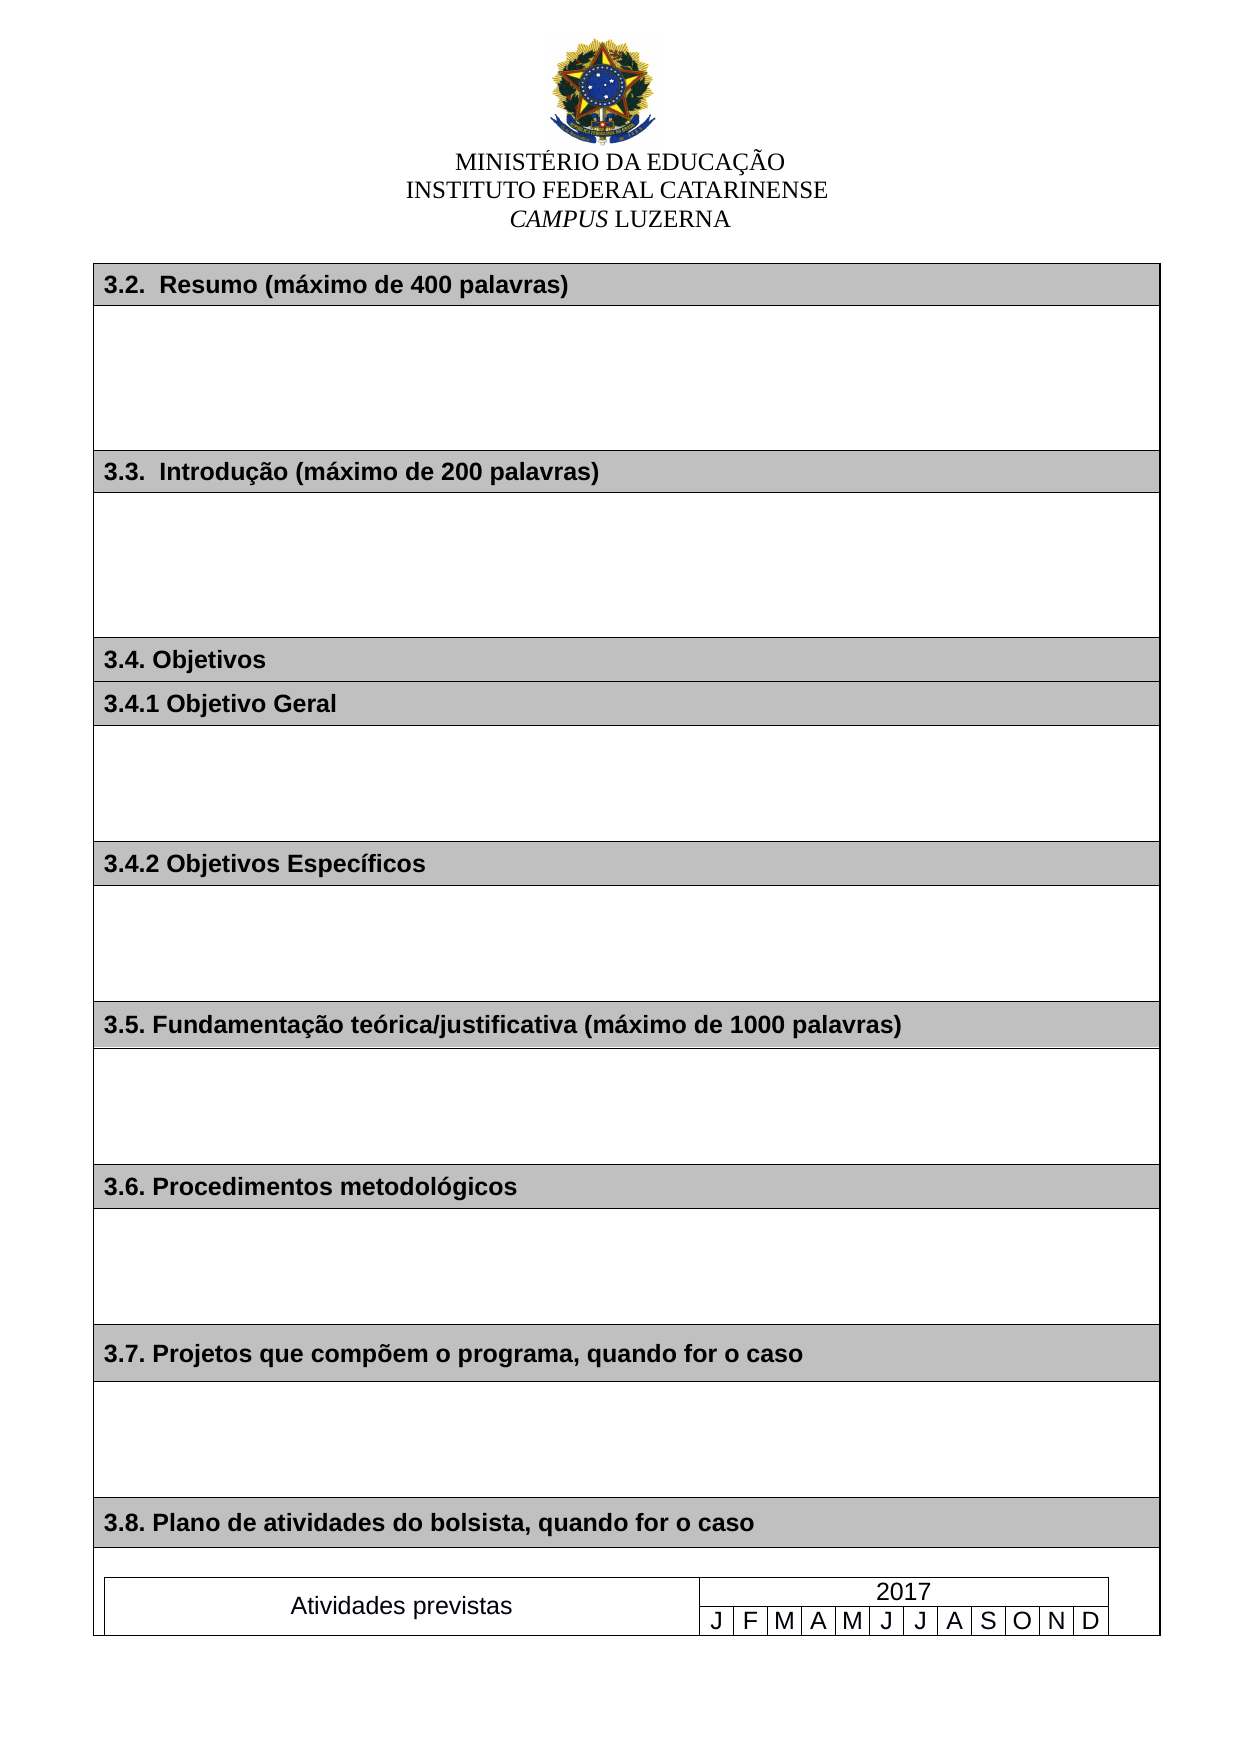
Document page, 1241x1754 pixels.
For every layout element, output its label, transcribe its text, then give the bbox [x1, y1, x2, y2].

table_header Atividades previstas [105, 1578, 699, 1634]
table_cell [94, 306, 1159, 450]
table_cell J [904, 1607, 937, 1634]
table_cell A [938, 1607, 971, 1634]
table_cell J [870, 1607, 903, 1634]
table_cell 3.8. Plano de atividades do bolsista, quando for o caso [94, 1498, 1159, 1547]
table_cell [94, 1548, 1159, 1635]
table_cell M [836, 1607, 869, 1634]
table_header 2017 [700, 1578, 1108, 1606]
table_cell 3.4.1 Objetivo Geral [94, 682, 1159, 725]
table_cell J [700, 1607, 733, 1634]
table_cell [94, 1049, 1159, 1163]
table_cell M [768, 1607, 801, 1634]
table_cell 3.7. Projetos que compõem o programa, quando for o caso [94, 1325, 1159, 1381]
table_cell [94, 1209, 1159, 1324]
table_cell 3.2. Resumo (máximo de 400 palavras) [94, 264, 1159, 305]
table_cell [94, 726, 1159, 841]
table_cell [94, 493, 1159, 637]
table_cell 3.4. Objetivos [94, 638, 1159, 681]
table_cell N [1040, 1607, 1073, 1634]
picture [544, 36, 664, 150]
table_cell S [972, 1607, 1005, 1634]
table_cell 3.4.2 Objetivos Específicos [94, 842, 1159, 885]
table_cell O [1006, 1607, 1039, 1634]
table_cell A [802, 1607, 835, 1634]
table_cell 3.3. Introdução (máximo de 200 palavras) [94, 451, 1159, 492]
table_cell [94, 1382, 1159, 1497]
table_cell D [1074, 1607, 1108, 1634]
table_cell 3.5. Fundamentação teórica/justificativa (máximo de 1000 palavras) [94, 1002, 1159, 1047]
table_cell F [734, 1607, 767, 1634]
table_cell [94, 886, 1159, 1001]
table_cell 3.6. Procedimentos metodológicos [94, 1165, 1159, 1208]
